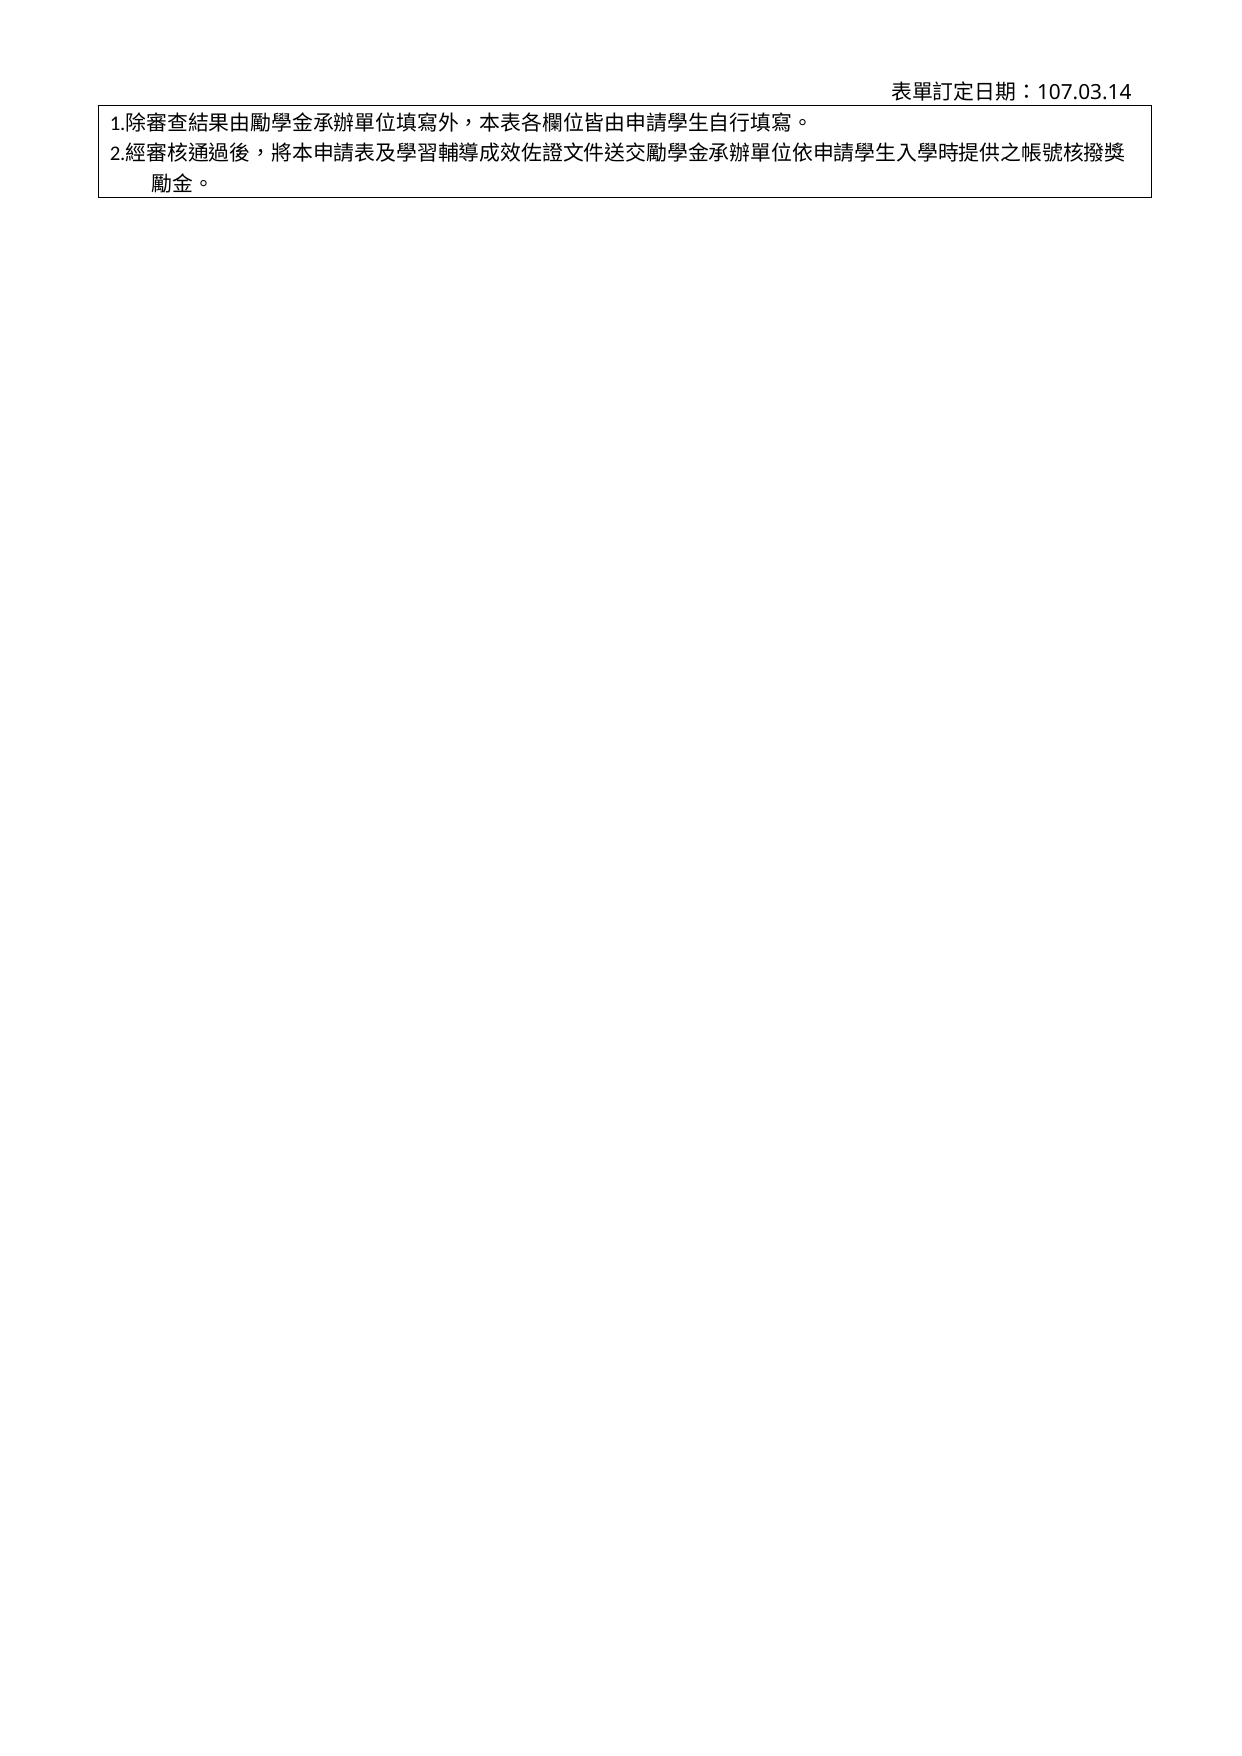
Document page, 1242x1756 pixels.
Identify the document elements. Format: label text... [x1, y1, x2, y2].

table_cell 1.除審查結果由勵學金承辦單位填寫外，本表各欄位皆由申請學生自行填寫。 2.經審核通過後，將本申請表及學習輔導成效佐證文件送交勵學金承辦單位依申請學生入學時提供之帳號核撥獎勵金。 [99, 106, 1151, 197]
